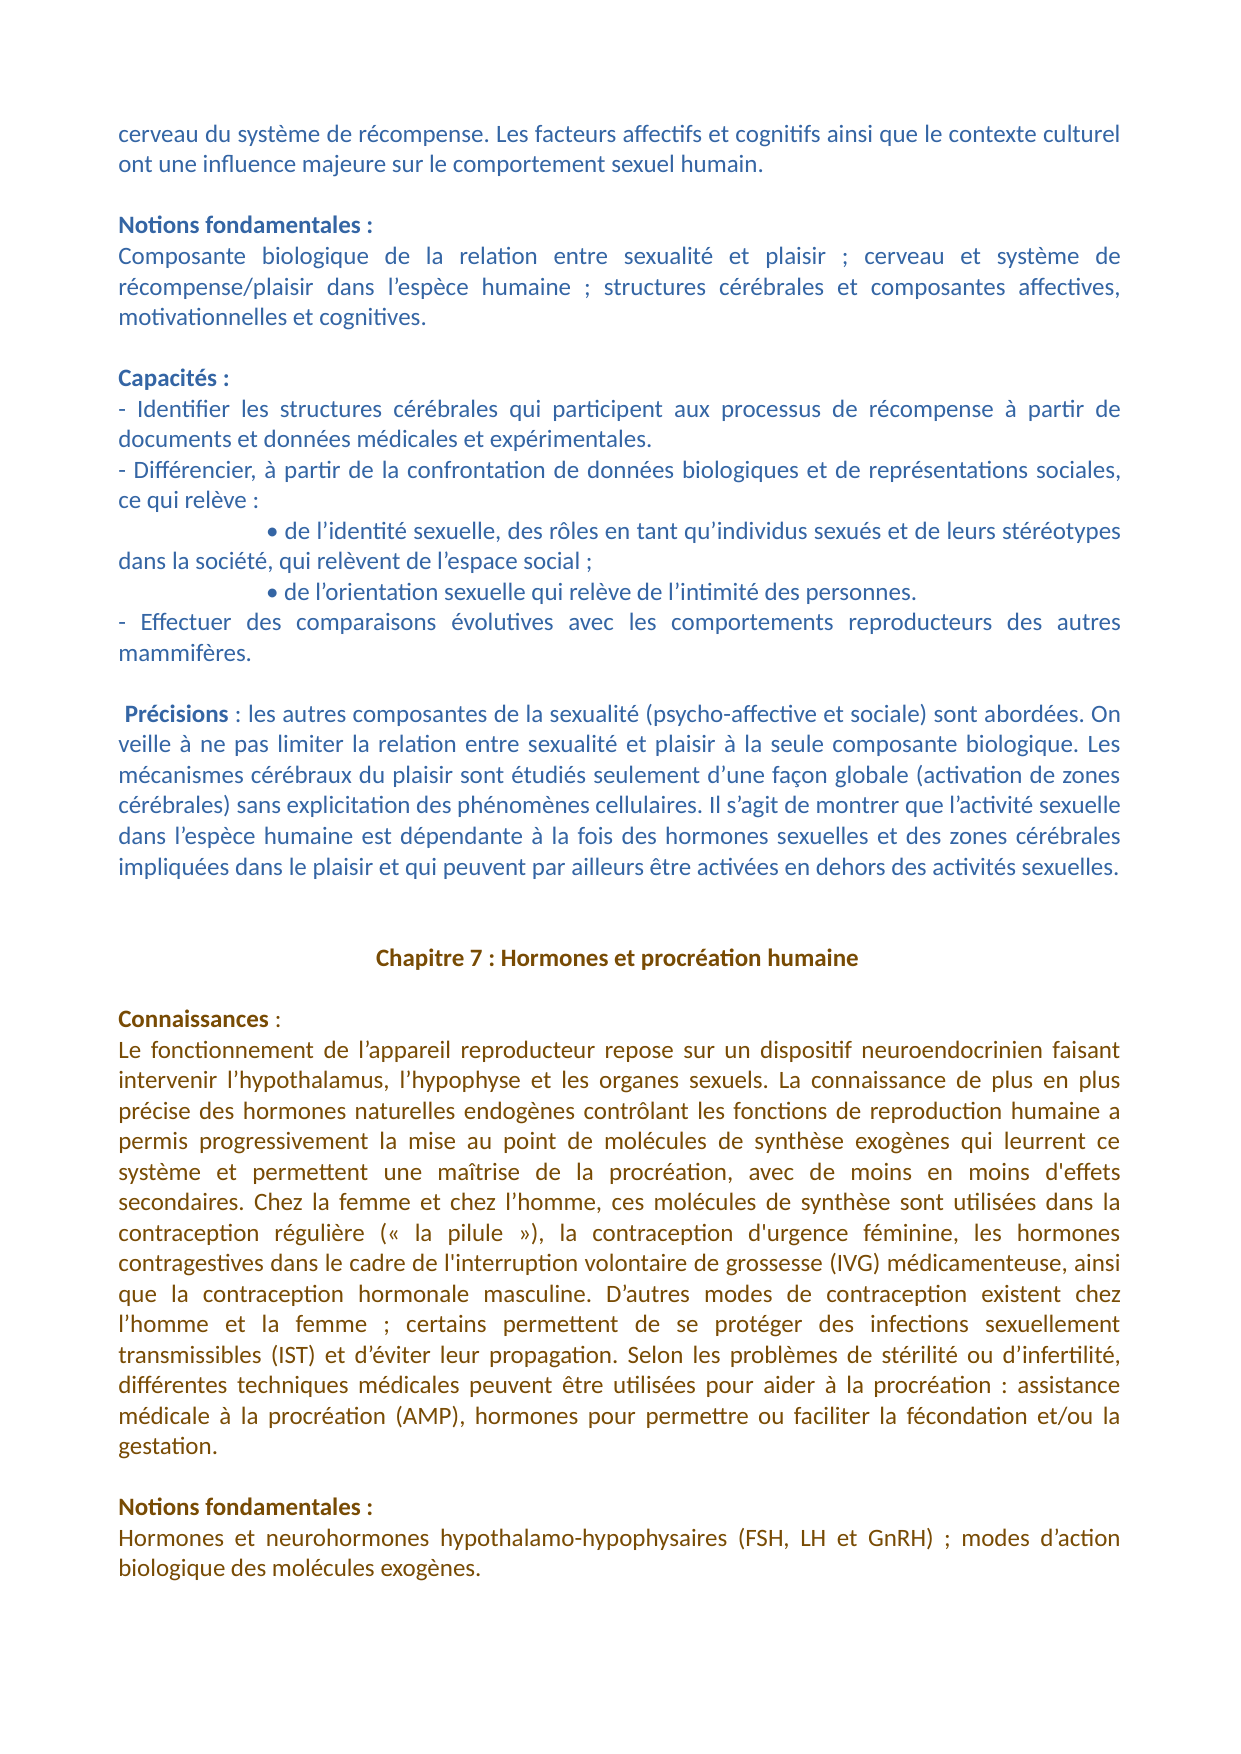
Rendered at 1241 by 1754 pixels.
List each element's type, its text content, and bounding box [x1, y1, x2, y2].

text Précisions : les autres composantes de la sexualité (psycho-affective et sociale) sont abordées. On veille à ne pas limiter la relation entre sexualité et plaisir à la seule composante biologique. Les mécanismes cérébraux du plaisir sont étudiés seulement d’une façon globale (activation de zones cérébrales) sans explicitation des phénomènes cellulaires. Il s’agit de montrer que l’activité sexuelle dans l’espèce humaine est dépendante à la fois des hormones sexuelles et des zones cérébrales impliquées dans le plaisir et qui peuvent par ailleurs être activées en dehors des activités sexuelles. [118, 698, 1122, 881]
text • de l’orientation sexuelle qui relève de l’intimité des personnes. [118, 576, 1122, 606]
text Notions fondamentales : [118, 1492, 1122, 1522]
text Composante biologique de la relation entre sexualité et plaisir ; cerveau et système de récompense/plaisir dans l’espèce humaine ; structures cérébrales et composantes affectives, motivationnelles et cognitives. [118, 240, 1122, 332]
text - Effectuer des comparaisons évolutives avec les comportements reproducteurs des autres mammifères. [118, 606, 1122, 667]
text Hormones et neurohormones hypothalamo-hypophysaires (FSH, LH et GnRH) ; modes d’action biologique des molécules exogènes. [118, 1522, 1122, 1583]
text Connaissances : [118, 1003, 1122, 1034]
text Chapitre 7 : Hormones et procréation humaine [118, 942, 1122, 973]
text cerveau du système de récompense. Les facteurs affectifs et cognitifs ainsi que le contexte culturel ont une influence majeure sur le comportement sexuel humain. [118, 118, 1122, 179]
text Capacités : [118, 362, 1122, 393]
text Le fonctionnement de l’appareil reproducteur repose sur un dispositif neuroendocrinien faisant intervenir l’hypothalamus, l’hypophyse et les organes sexuels. La connaissance de plus en plus précise des hormones naturelles endogènes contrôlant les fonctions de reproduction humaine a permis progressivement la mise au point de molécules de synthèse exogènes qui leurrent ce système et permettent une maîtrise de la procréation, avec de moins en moins d'effets secondaires. Chez la femme et chez l’homme, ces molécules de synthèse sont utilisées dans la contraception régulière (« la pilule »), la contraception d'urgence féminine, les hormones contragestives dans le cadre de l'interruption volontaire de grossesse (IVG) médicamenteuse, ainsi que la contraception hormonale masculine. D’autres modes de contraception existent chez l’homme et la femme ; certains permettent de se protéger des infections sexuellement transmissibles (IST) et d’éviter leur propagation. Selon les problèmes de stérilité ou d’infertilité, différentes techniques médicales peuvent être utilisées pour aider à la procréation : assistance médicale à la procréation (AMP), hormones pour permettre ou faciliter la fécondation et/ou la gestation. [118, 1034, 1122, 1461]
text - Différencier, à partir de la confrontation de données biologiques et de représentations sociales, ce qui relève : [118, 454, 1122, 515]
text Notions fondamentales : [118, 210, 1122, 240]
text • de l’identité sexuelle, des rôles en tant qu’individus sexués et de leurs stéréotypes dans la société, qui relèvent de l’espace social ; [118, 515, 1122, 576]
text - Identifier les structures cérébrales qui participent aux processus de récompense à partir de documents et données médicales et expérimentales. [118, 393, 1122, 454]
